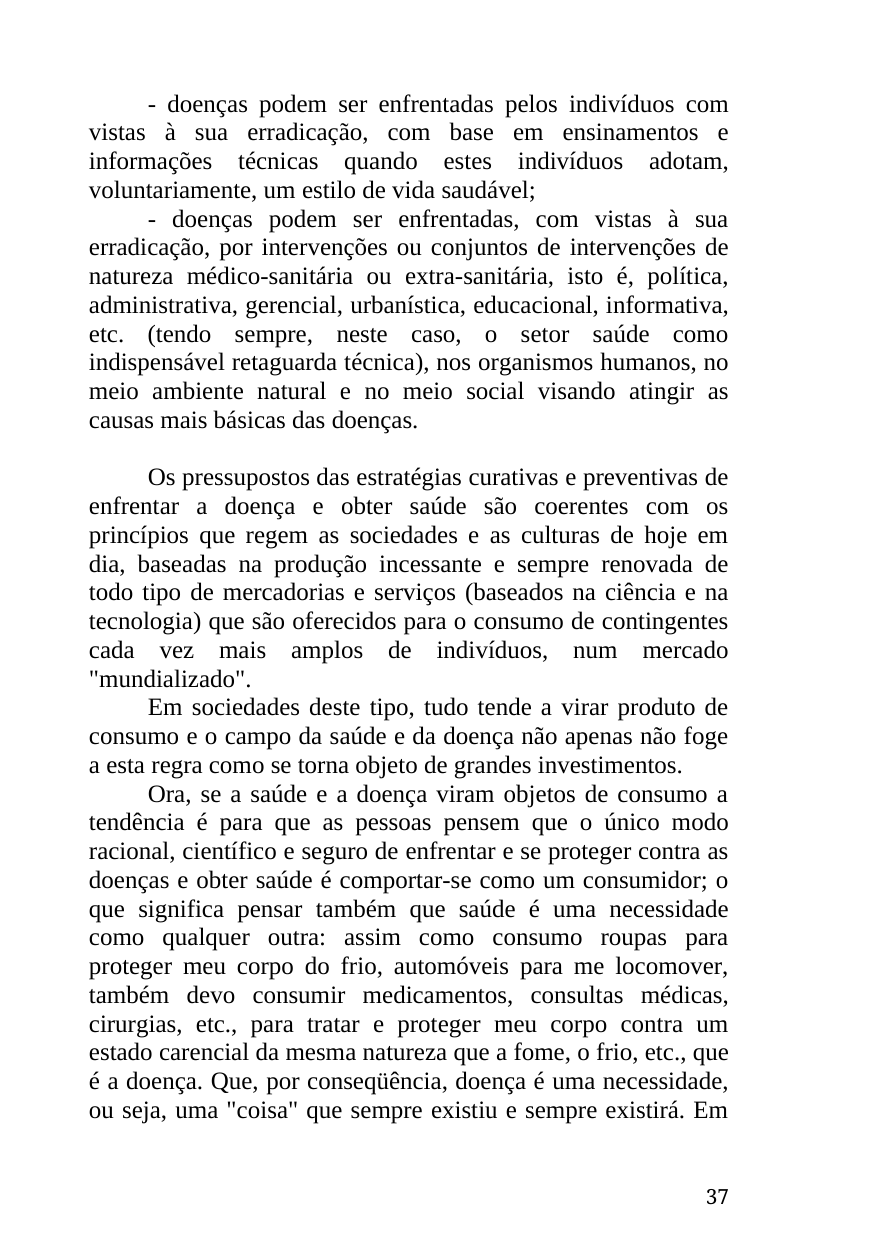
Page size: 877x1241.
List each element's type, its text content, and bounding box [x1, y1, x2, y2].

text Em sociedades deste tipo, tudo tende a virar produto de consumo e o campo da saúde e da doença não apenas não foge a esta regra como se torna objeto de grandes investimentos. [89, 692, 729, 779]
text - doenças podem ser enfrentadas pelos indivíduos com vistas à sua erradicação, com base em ensinamentos e informações técnicas quando estes indivíduos adotam, voluntariamente, um estilo de vida saudável; [89, 89, 729, 204]
text Ora, se a saúde e a doença viram objetos de consumo a tendência é para que as pessoas pensem que o único modo racional, científico e seguro de enfrentar e se proteger contra as doenças e obter saúde é comportar-se como um consumidor; o que significa pensar também que saúde é uma necessidade como qualquer outra: assim como consumo roupas para proteger meu corpo do frio, automóveis para me locomover, também devo consumir medicamentos, consultas médicas, cirurgias, etc., para tratar e proteger meu corpo contra um estado carencial da mesma natureza que a fome, o frio, etc., que é a doença. Que, por conseqüência, doença é uma necessidade, ou seja, uma "coisa" que sempre existiu e sempre existirá. Em [89, 779, 729, 1124]
text - doenças podem ser enfrentadas, com vistas à sua erradicação, por intervenções ou conjuntos de intervenções de natureza médico-sanitária ou extra-sanitária, isto é, política, administrativa, gerencial, urbanística, educacional, informativa, etc. (tendo sempre, neste caso, o setor saúde como indispensável retaguarda técnica), nos organismos humanos, no meio ambiente natural e no meio social visando atingir as causas mais básicas das doenças. [89, 204, 729, 434]
text Os pressupostos das estratégias curativas e preventivas de enfrentar a doença e obter saúde são coerentes com os princípios que regem as sociedades e as culturas de hoje em dia, baseadas na produção incessante e sempre renovada de todo tipo de mercadorias e serviços (baseados na ciência e na tecnologia) que são oferecidos para o consumo de contingentes cada vez mais amplos de indivíduos, num mercado "mundializado". [89, 462, 729, 692]
